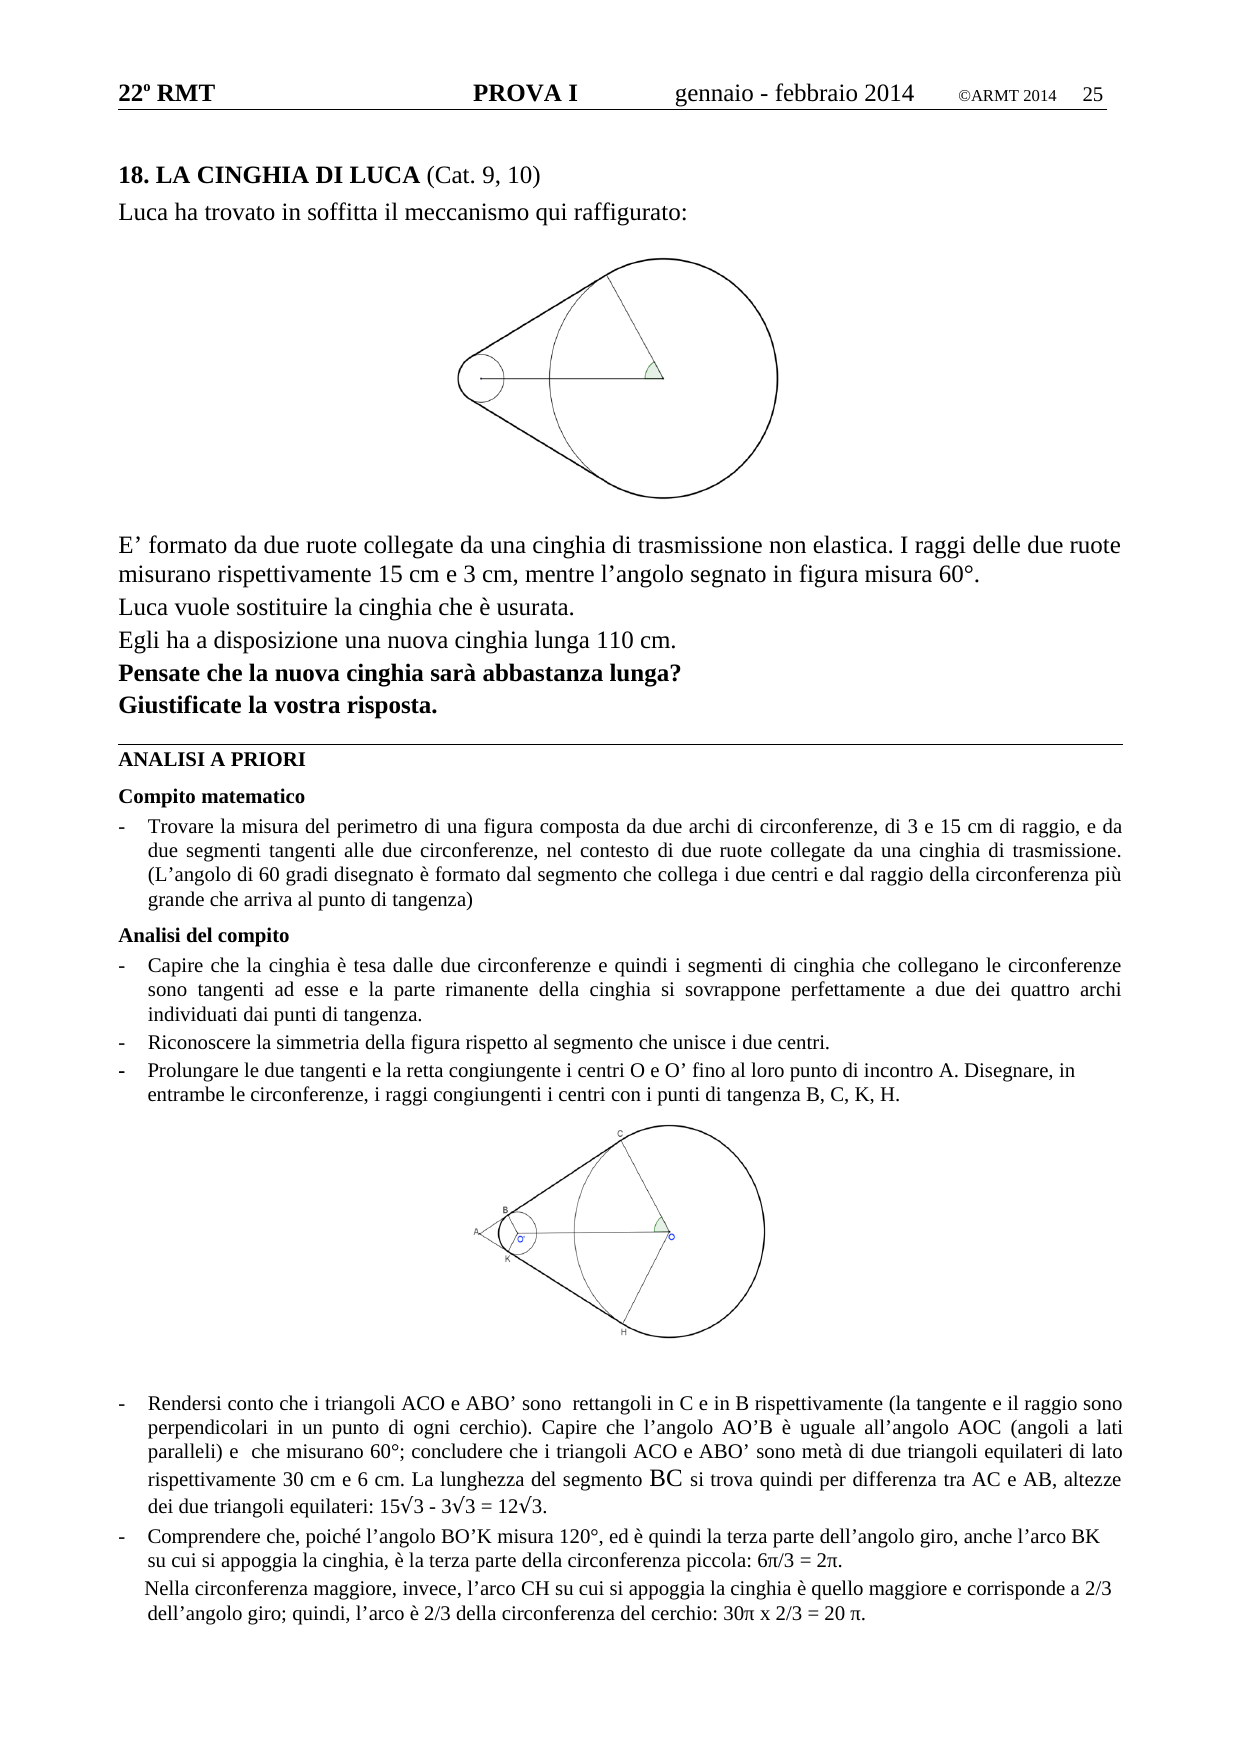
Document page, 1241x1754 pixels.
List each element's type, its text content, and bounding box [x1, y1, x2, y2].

text - Comprendere che, poiché l’angolo BO’K misura 120°, ed è quindi la terza parte dell’angolo giro, anche l’arco BK su cui si appoggia la cinghia, è la terza parte della circonferenza piccola: 6π/3 = 2π. [118, 1524, 1123, 1572]
picture [439, 239, 802, 517]
text - Capire che la cinghia è tesa dalle due circonferenze e quindi i segmenti di cinghia che collegano le circonferenze sono tangenti ad esse e la parte rimanente della cinghia si sovrappone perfettamente a due dei quattro archi individuati dai punti di tangenza. [118, 953, 1123, 1026]
text - Riconoscere la simmetria della figura rispetto al segmento che unisce i due centri. [118, 1030, 1123, 1054]
text Egli ha a disposizione una nuova cinghia lunga 110 cm. [118, 625, 1123, 653]
text Luca vuole sostituire la cinghia che è usurata. [118, 592, 1123, 621]
text - Prolungare le due tangenti e la retta congiungente i centri O e O’ fino al loro punto di incontro A. Disegnare, in entrambe le circonferenze, i raggi congiungenti i centri con i punti di tangenza B, C, K, H. [118, 1058, 1123, 1106]
text - Trovare la misura del perimetro di una figura composta da due archi di circonferenze, di 3 e 15 cm di raggio, e da due segmenti tangenti alle due circonferenze, nel contesto di due ruote collegate da una cinghia di trasmissione. (L’angolo di 60 gradi disegnato è formato dal segmento che collega i due centri e dal raggio della circonferenza più grande che arriva al punto di tangenza) [118, 814, 1123, 911]
picture [462, 1119, 779, 1349]
list Compito matematico [118, 784, 1122, 808]
text E’ formato da due ruote collegate da una cinghia di trasmissione non elastica. I raggi delle due ruote misurano rispettivamente 15 cm e 3 cm, mentre l’angolo segnato in figura misura 60°. [118, 530, 1123, 588]
list ANALISI A PRIORI [118, 745, 1123, 771]
text Nella circonferenza maggiore, invece, l’arco CH su cui si appoggia la cinghia è quello maggiore e corrisponde a 2/3 dell’angolo giro; quindi, l’arco è 2/3 della circonferenza del cerchio: 30π x 2/3 = 20 π. [118, 1576, 1123, 1624]
subtitle 18. LA CINGHIA DI LUCA (Cat. 9, 10) [118, 160, 1122, 189]
text - Rendersi conto che i triangoli ACO e ABO’ sono rettangoli in C e in B rispettivamente (la tangente e il raggio sono perpendicolari in un punto di ogni cerchio). Capire che l’angolo AO’B è uguale all’angolo AOC (angoli a lati paralleli) e che misurano 60°; concludere che i triangoli ACO e ABO’ sono metà di due triangoli equilateri di lato rispettivamente 30 cm e 6 cm. La lunghezza del segmento BC si trova quindi per differenza tra AC e AB, altezze dei due triangoli equilateri: 15√3 - 3√3 = 12√3. [118, 1391, 1123, 1520]
text Pensate che la nuova cinghia sarà abbastanza lunga? [118, 658, 1123, 686]
text Giustificate la vostra risposta. [118, 691, 1123, 719]
list Analisi del compito [118, 923, 1122, 947]
text Luca ha trovato in soffitta il meccanismo qui raffigurato: [118, 197, 1123, 226]
